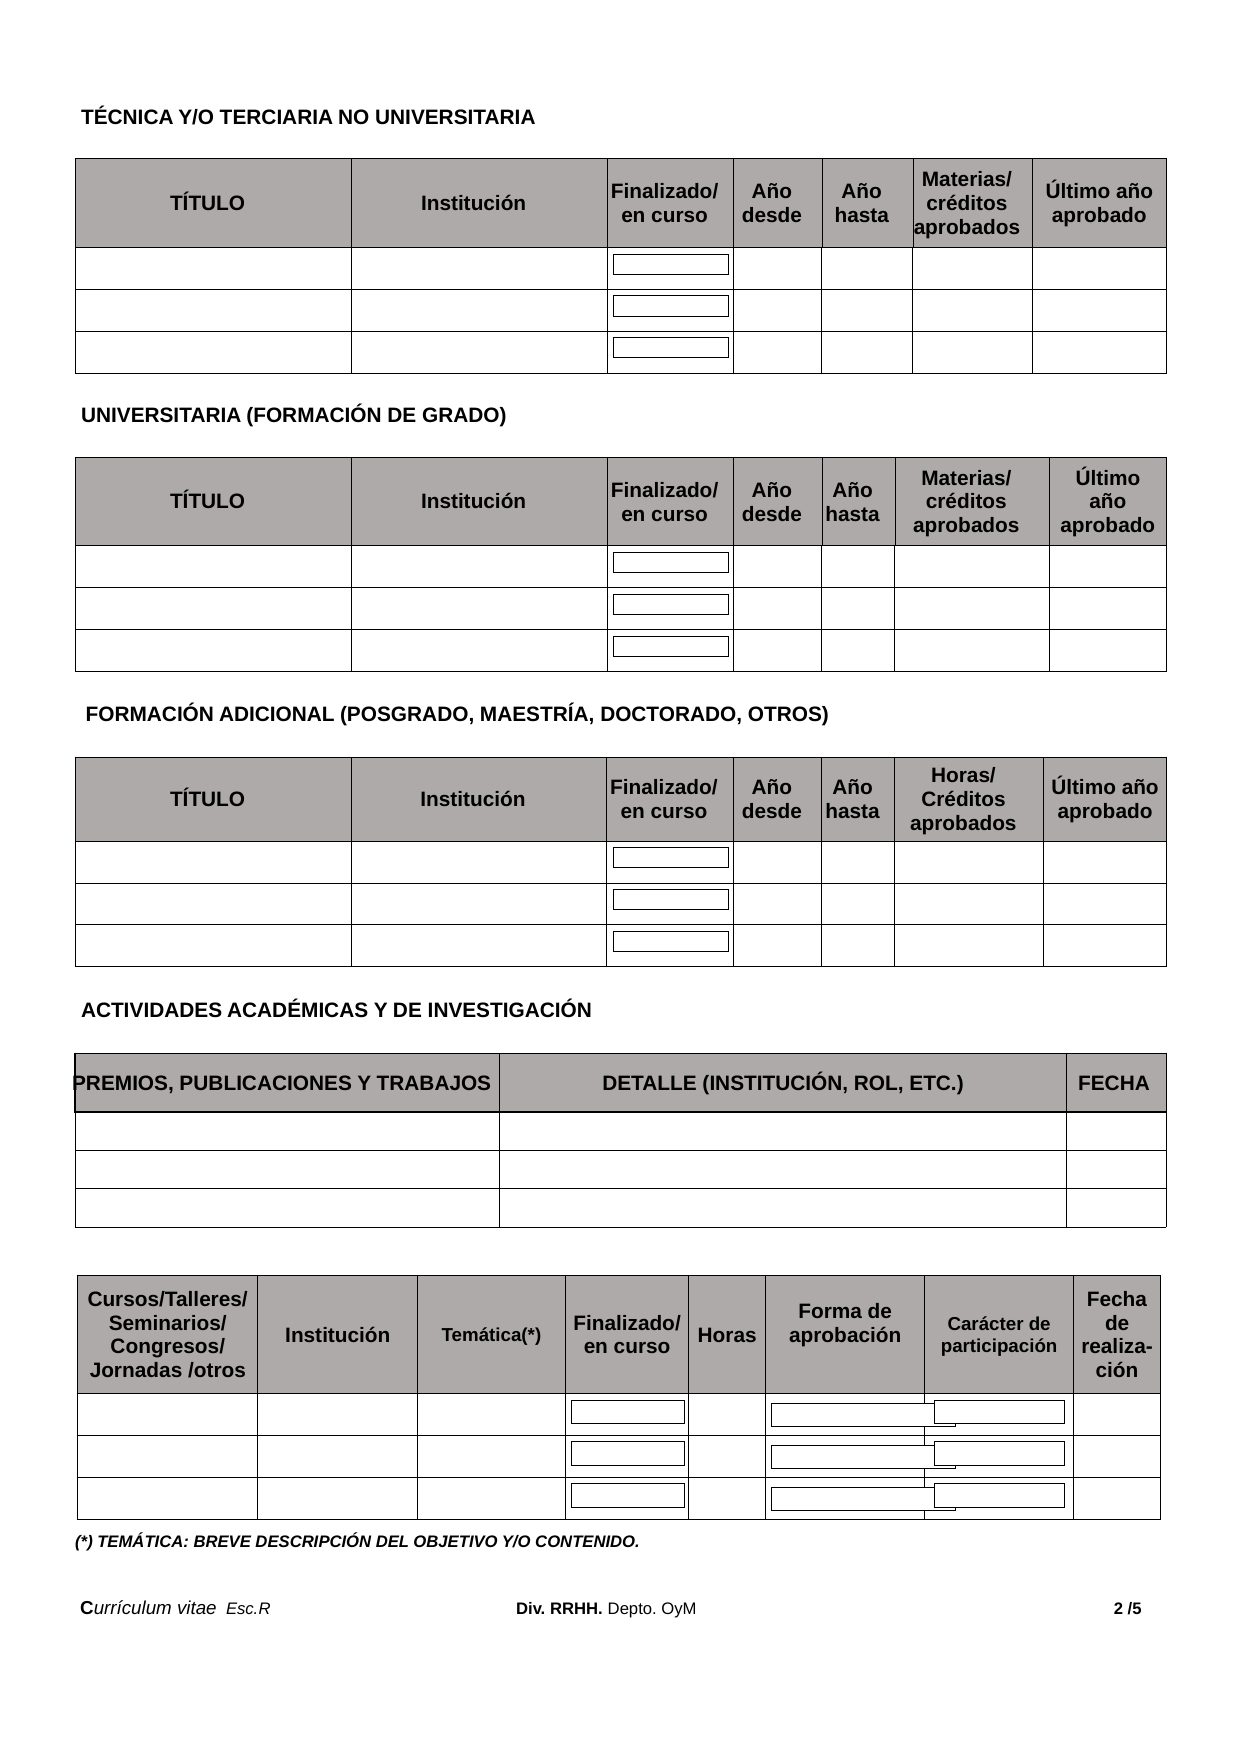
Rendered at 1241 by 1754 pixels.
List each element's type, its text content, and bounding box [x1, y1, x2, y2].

table_cell [925, 1436, 1073, 1477]
table_cell [1033, 248, 1166, 289]
table_cell [822, 630, 894, 671]
table_header Materias/ créditos aprobados [896, 458, 1049, 545]
table_cell [1074, 1478, 1160, 1518]
table_cell [352, 546, 607, 587]
table_cell [418, 1394, 565, 1435]
table_cell [913, 332, 1032, 372]
table_cell [895, 925, 1043, 966]
table_header TÉCNICA Y/O TERCIARIA NO UNIVERSITARIA [75, 99, 1165, 134]
table_cell [1033, 290, 1166, 331]
table_cell [1067, 1151, 1166, 1188]
table_cell [418, 1478, 565, 1518]
table_cell [76, 332, 351, 372]
table_cell [76, 884, 351, 924]
table_header Institución [352, 458, 607, 545]
table_cell [608, 248, 733, 289]
table_cell [566, 1478, 688, 1518]
table_header Año hasta [822, 758, 894, 841]
table_cell [352, 588, 607, 629]
table_header ACTIVIDADES ACADÉMICAS Y DE INVESTIGACIÓN [75, 992, 1165, 1028]
table_header Último año aprobado [1050, 458, 1166, 545]
table_cell [766, 1478, 924, 1518]
table_header UNIVERSITARIA (FORMACIÓN DE GRADO) [75, 398, 1165, 433]
table_cell [76, 248, 351, 289]
table_cell [566, 1436, 688, 1477]
table_cell [895, 884, 1043, 924]
table_cell [734, 588, 821, 629]
table_cell [895, 630, 1049, 671]
table_cell [895, 842, 1043, 882]
table_cell [822, 332, 912, 372]
table_cell [78, 1478, 257, 1518]
table_cell [608, 546, 733, 587]
table_header FECHA [1067, 1054, 1166, 1111]
table_header Cursos/Talleres/ Seminarios/Congresos/ Jornadas /otros [78, 1276, 257, 1393]
table_cell [608, 290, 733, 331]
table_cell [608, 332, 733, 372]
table_cell [76, 925, 351, 966]
table_header Carácter de participación [925, 1276, 1073, 1393]
table_cell [734, 546, 821, 587]
table_header Institución [258, 1276, 417, 1393]
table_cell [734, 884, 821, 924]
table_cell [607, 842, 733, 882]
table_cell [1067, 1113, 1166, 1150]
table_cell [76, 290, 351, 331]
table_cell [822, 588, 894, 629]
table_cell [734, 842, 821, 882]
table_header Último año aprobado [1033, 159, 1166, 247]
table_cell [1044, 884, 1166, 924]
table_cell [1067, 1189, 1166, 1227]
table_cell [608, 588, 733, 629]
table_cell [258, 1436, 417, 1477]
table_cell [76, 1151, 499, 1188]
table_cell [822, 842, 894, 882]
table_header [1161, 1275, 1166, 1393]
table_cell [925, 1394, 1073, 1435]
table_cell [352, 248, 607, 289]
table_header Forma de aprobación [766, 1276, 924, 1393]
table_cell [76, 630, 351, 671]
table_cell [734, 332, 821, 372]
table_cell [822, 546, 894, 587]
table_cell [895, 588, 1049, 629]
table_cell [258, 1478, 417, 1518]
table_cell [500, 1151, 1066, 1188]
table_cell [258, 1394, 417, 1435]
table_cell [1074, 1394, 1160, 1435]
table_cell [76, 588, 351, 629]
table_cell [895, 546, 1049, 587]
table_cell [76, 1113, 499, 1150]
table_cell [500, 1189, 1066, 1227]
table_header Finalizado/en curso [608, 159, 733, 247]
table_cell [418, 1436, 565, 1477]
table_header Último año aprobado [1044, 758, 1166, 841]
table_cell [352, 290, 607, 331]
table_cell [78, 1394, 257, 1435]
table_cell [1161, 1393, 1166, 1435]
table_cell [1033, 332, 1166, 372]
table_cell [352, 884, 606, 924]
table_cell [76, 842, 351, 882]
table_cell [352, 630, 607, 671]
table_header TÍTULO [76, 458, 351, 545]
table_cell [500, 1113, 1066, 1150]
table_cell [76, 1189, 499, 1227]
table_cell [689, 1478, 765, 1518]
table_cell [566, 1394, 688, 1435]
table_header Año hasta [823, 159, 913, 247]
table_cell [734, 925, 821, 966]
table_cell [1161, 1435, 1166, 1477]
table_header Materias/ créditos aprobados [914, 159, 1032, 247]
table_cell [913, 290, 1032, 331]
table_header Horas/ Créditos aprobados [895, 758, 1043, 841]
table_cell [1050, 546, 1166, 587]
table_header Año desde [734, 758, 821, 841]
table_cell [822, 290, 912, 331]
table_header TÍTULO [76, 758, 351, 841]
table_cell [822, 884, 894, 924]
table_cell [689, 1436, 765, 1477]
table_cell [607, 925, 733, 966]
table_header DETALLE (INSTITUCIÓN, ROL, ETC.) [500, 1054, 1066, 1111]
table_header Fecha de realiza-ción [1074, 1276, 1160, 1393]
table_header Año hasta [823, 458, 895, 545]
table_cell [1074, 1436, 1160, 1477]
table_cell [925, 1478, 1073, 1518]
table_cell [766, 1394, 924, 1435]
table_header Institución [352, 758, 606, 841]
table_cell [734, 290, 821, 331]
table_cell [766, 1436, 924, 1477]
table_cell [1044, 842, 1166, 882]
table_cell [352, 925, 606, 966]
table_cell [352, 842, 606, 882]
table_cell [1161, 1477, 1166, 1518]
table_cell [1044, 925, 1166, 966]
table_header PREMIOS, PUBLICACIONES Y TRABAJOS [76, 1054, 499, 1111]
table_header Horas [689, 1276, 765, 1393]
table_header Finalizado/en curso [607, 758, 733, 841]
table_cell [913, 248, 1032, 289]
table_cell [734, 248, 821, 289]
table_cell [822, 925, 894, 966]
table_header FORMACIÓN ADICIONAL (POSGRADO, MAESTRÍA, DOCTORADO, OTROS) [80, 696, 1166, 732]
table_cell [76, 546, 351, 587]
table_header Finalizado/en curso [566, 1276, 688, 1393]
table_cell [1050, 630, 1166, 671]
table_header Finalizado/en curso [608, 458, 733, 545]
table_header Año desde [734, 458, 822, 545]
table_cell [608, 630, 733, 671]
text (*) TEMÁTICA: BREVE DESCRIPCIÓN DEL OBJETIVO Y/O CONTENIDO. [75, 1531, 1165, 1551]
table_cell [1050, 588, 1166, 629]
table_cell [352, 332, 607, 372]
table_cell [734, 630, 821, 671]
table_cell [689, 1394, 765, 1435]
table_cell [607, 884, 733, 924]
table_header Institución [352, 159, 607, 247]
table_cell [78, 1436, 257, 1477]
table_cell [822, 248, 912, 289]
table_header Temática(*) [418, 1276, 565, 1393]
table_header TÍTULO [76, 159, 351, 247]
table_header Año desde [734, 159, 822, 247]
